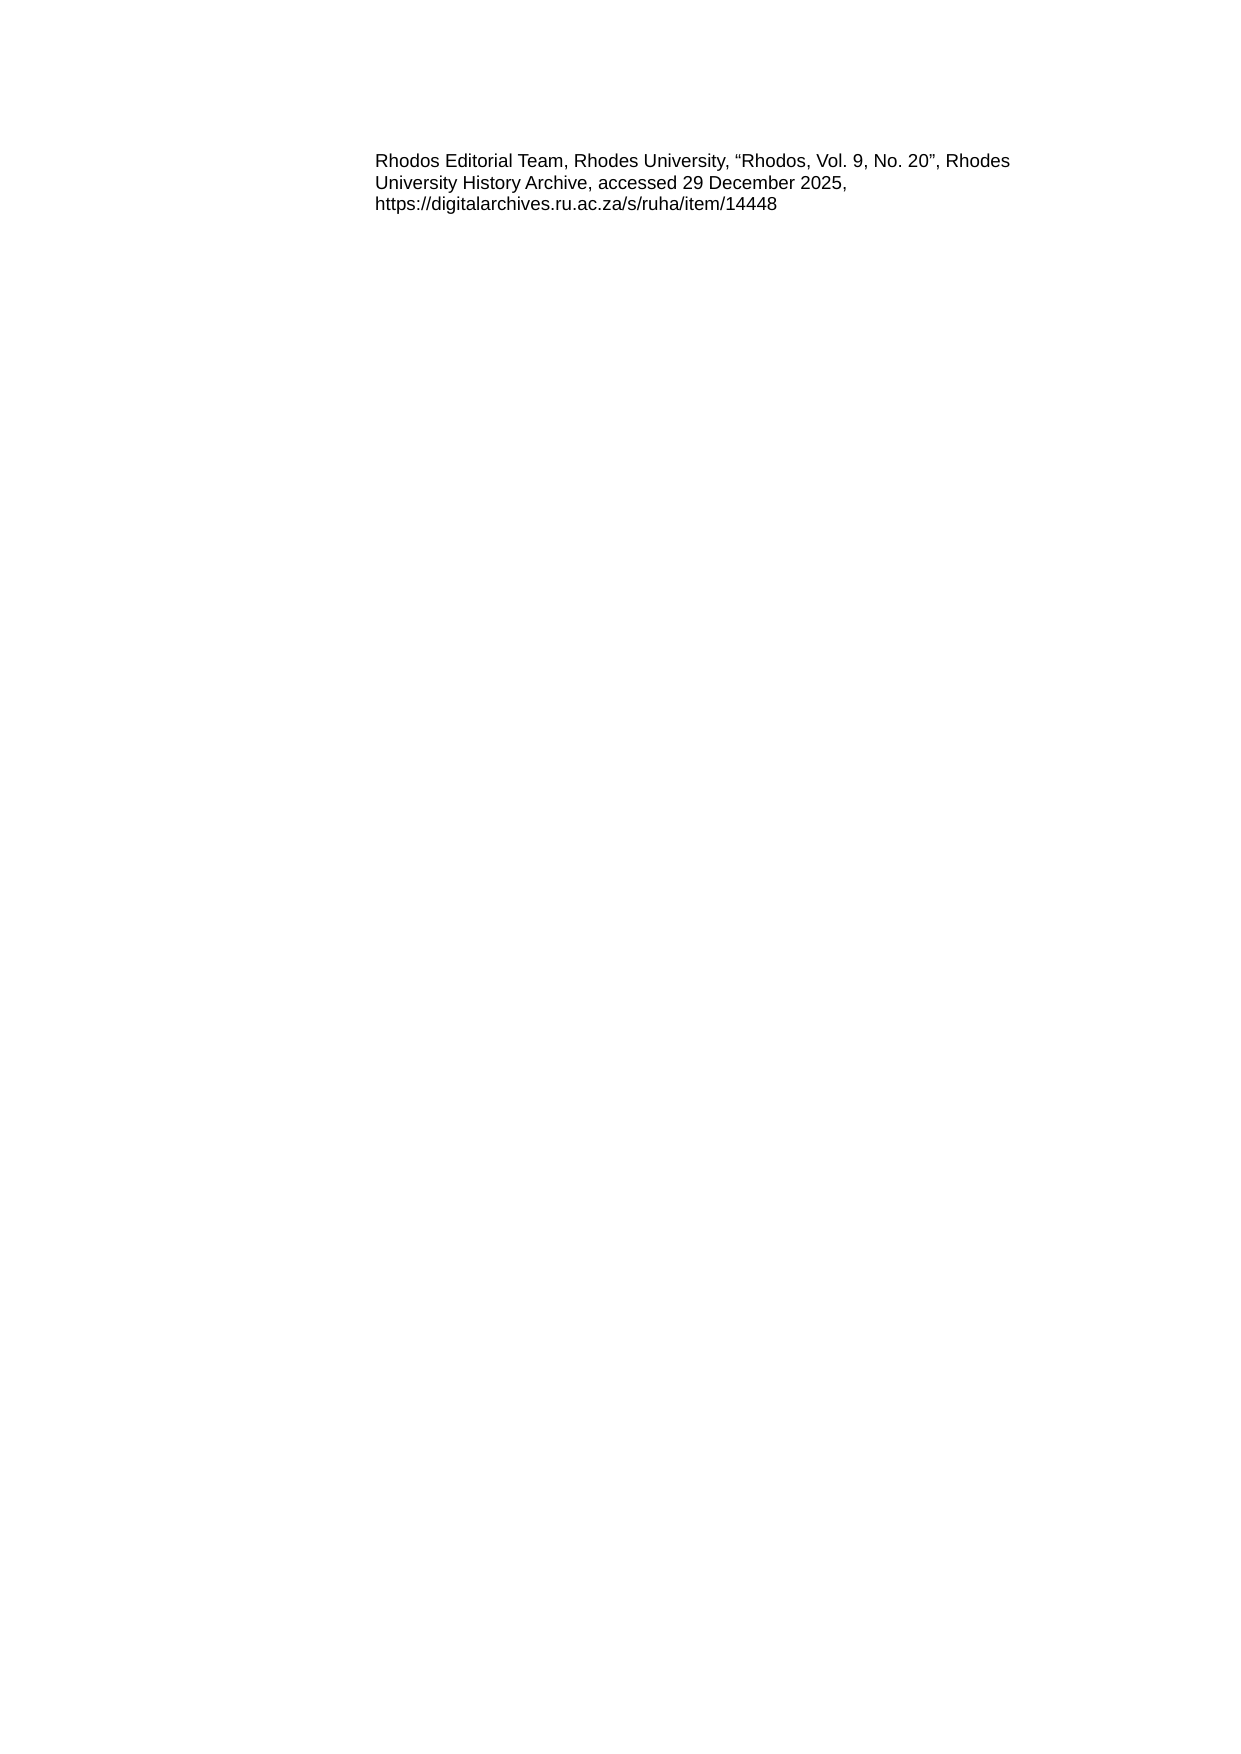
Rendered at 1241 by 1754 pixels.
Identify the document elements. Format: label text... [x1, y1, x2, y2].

text Rhodos Editorial Team, Rhodes University, “Rhodos, Vol. 9, No. 20”, Rhodes University History Archive, accessed 29 December 2025, https://digitalarchives.ru.ac.za/s/ruha/item/14448 [375, 150, 1090, 215]
